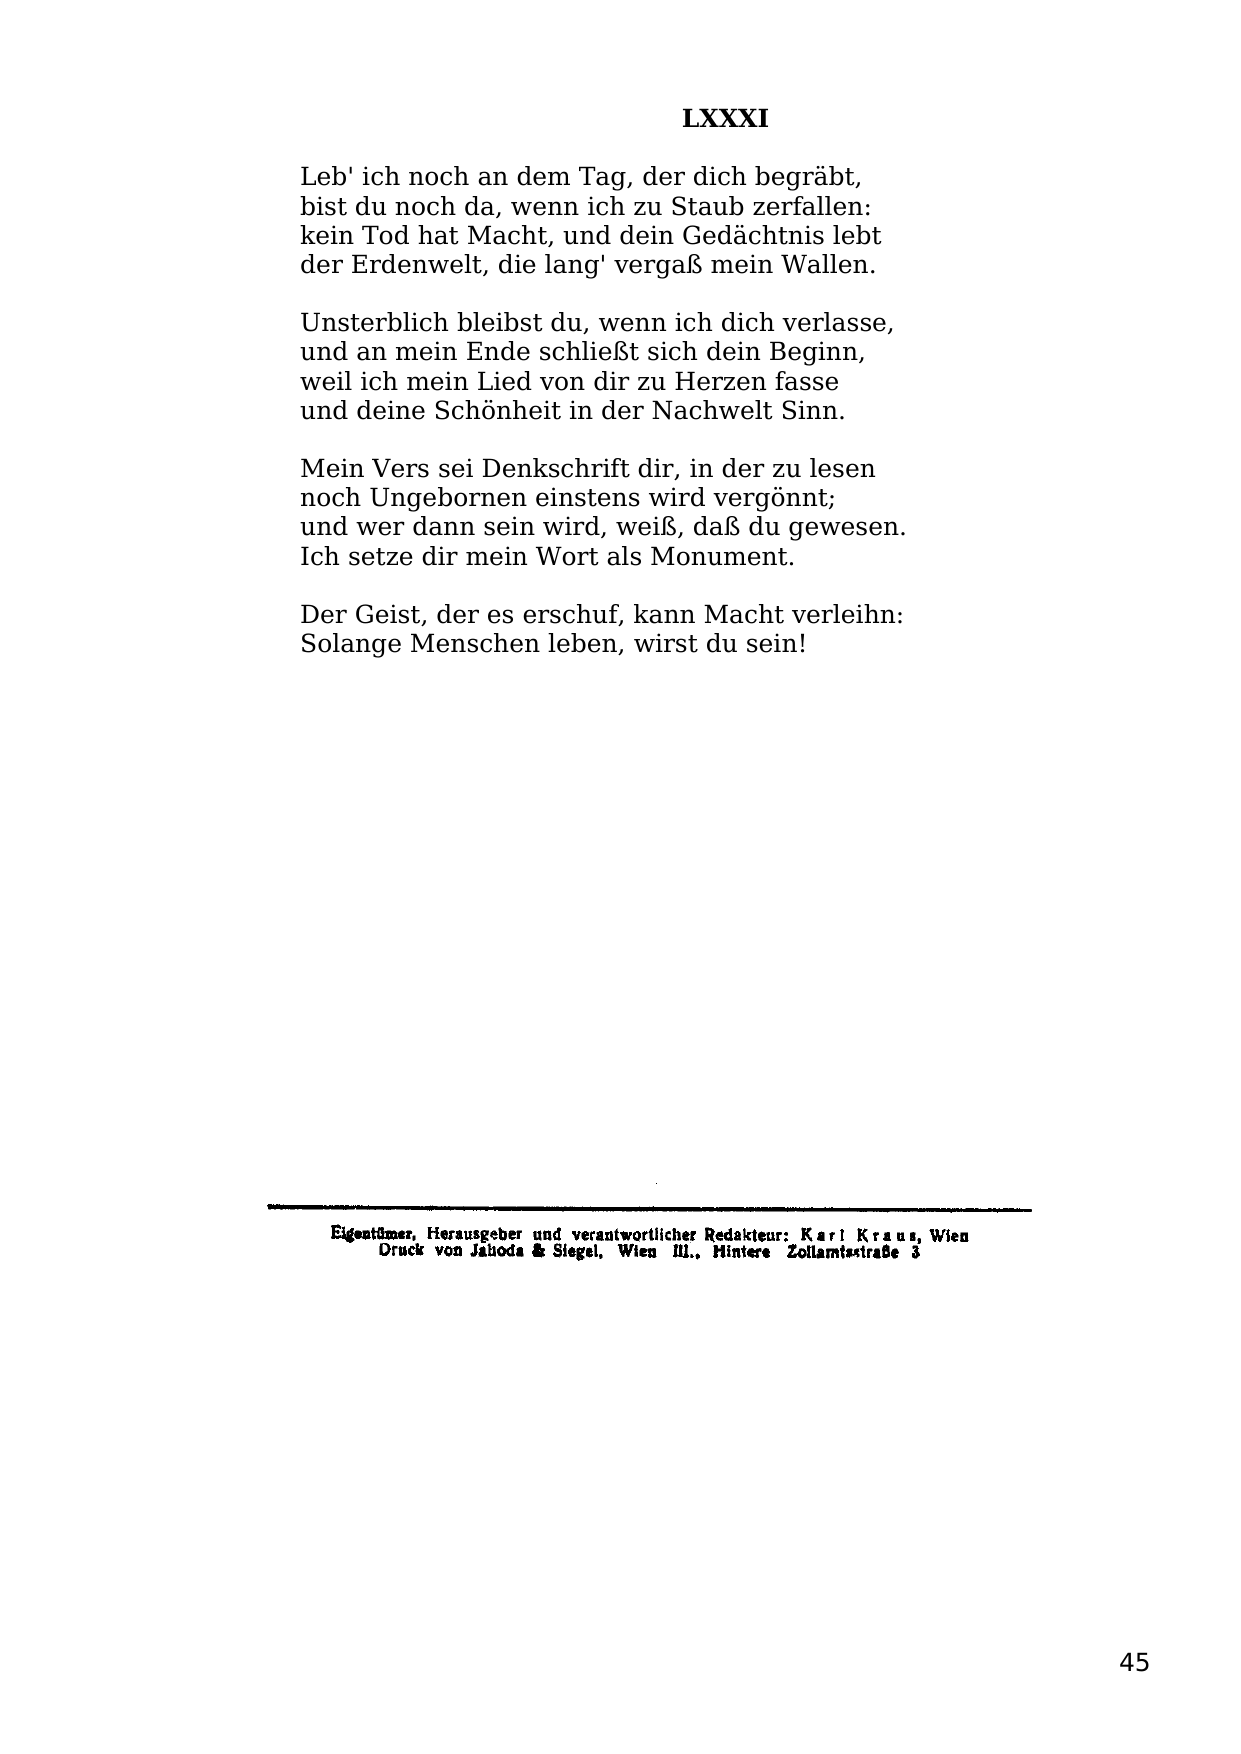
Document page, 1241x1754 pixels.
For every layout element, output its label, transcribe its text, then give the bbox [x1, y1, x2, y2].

text Der Geist, der es erschuf, kann Macht verleihn: [300, 600, 1151, 629]
text kein Tod hat Macht, und dein Gedächtnis lebt [300, 221, 1151, 250]
text und an mein Ende schließt sich dein Beginn, [300, 337, 1151, 367]
text Leb' ich noch an dem Tag, der dich begräbt, [300, 162, 1151, 192]
text und deine Schönheit in der Nachwelt Sinn. [300, 396, 1151, 425]
text Solange Menschen leben, wirst du sein! [300, 629, 1151, 658]
text der Erdenwelt, die lang' vergaß mein Wallen. [300, 250, 1151, 279]
text und wer dann sein wird, weiß, daß du gewesen. [300, 512, 1151, 542]
picture [261, 1183, 1039, 1272]
text weil ich mein Lied von dir zu Herzen fasse [300, 367, 1151, 396]
text Unsterblich bleibst du, wenn ich dich verlasse, [300, 308, 1151, 337]
text noch Ungebornen einstens wird vergönnt; [300, 483, 1151, 512]
text Ich setze dir mein Wort als Monument. [300, 542, 1151, 571]
text LXXXI [300, 75, 1151, 133]
text Mein Vers sei Denkschrift dir, in der zu lesen [300, 454, 1151, 483]
text bist du noch da, wenn ich zu Staub zerfallen: [300, 192, 1151, 221]
